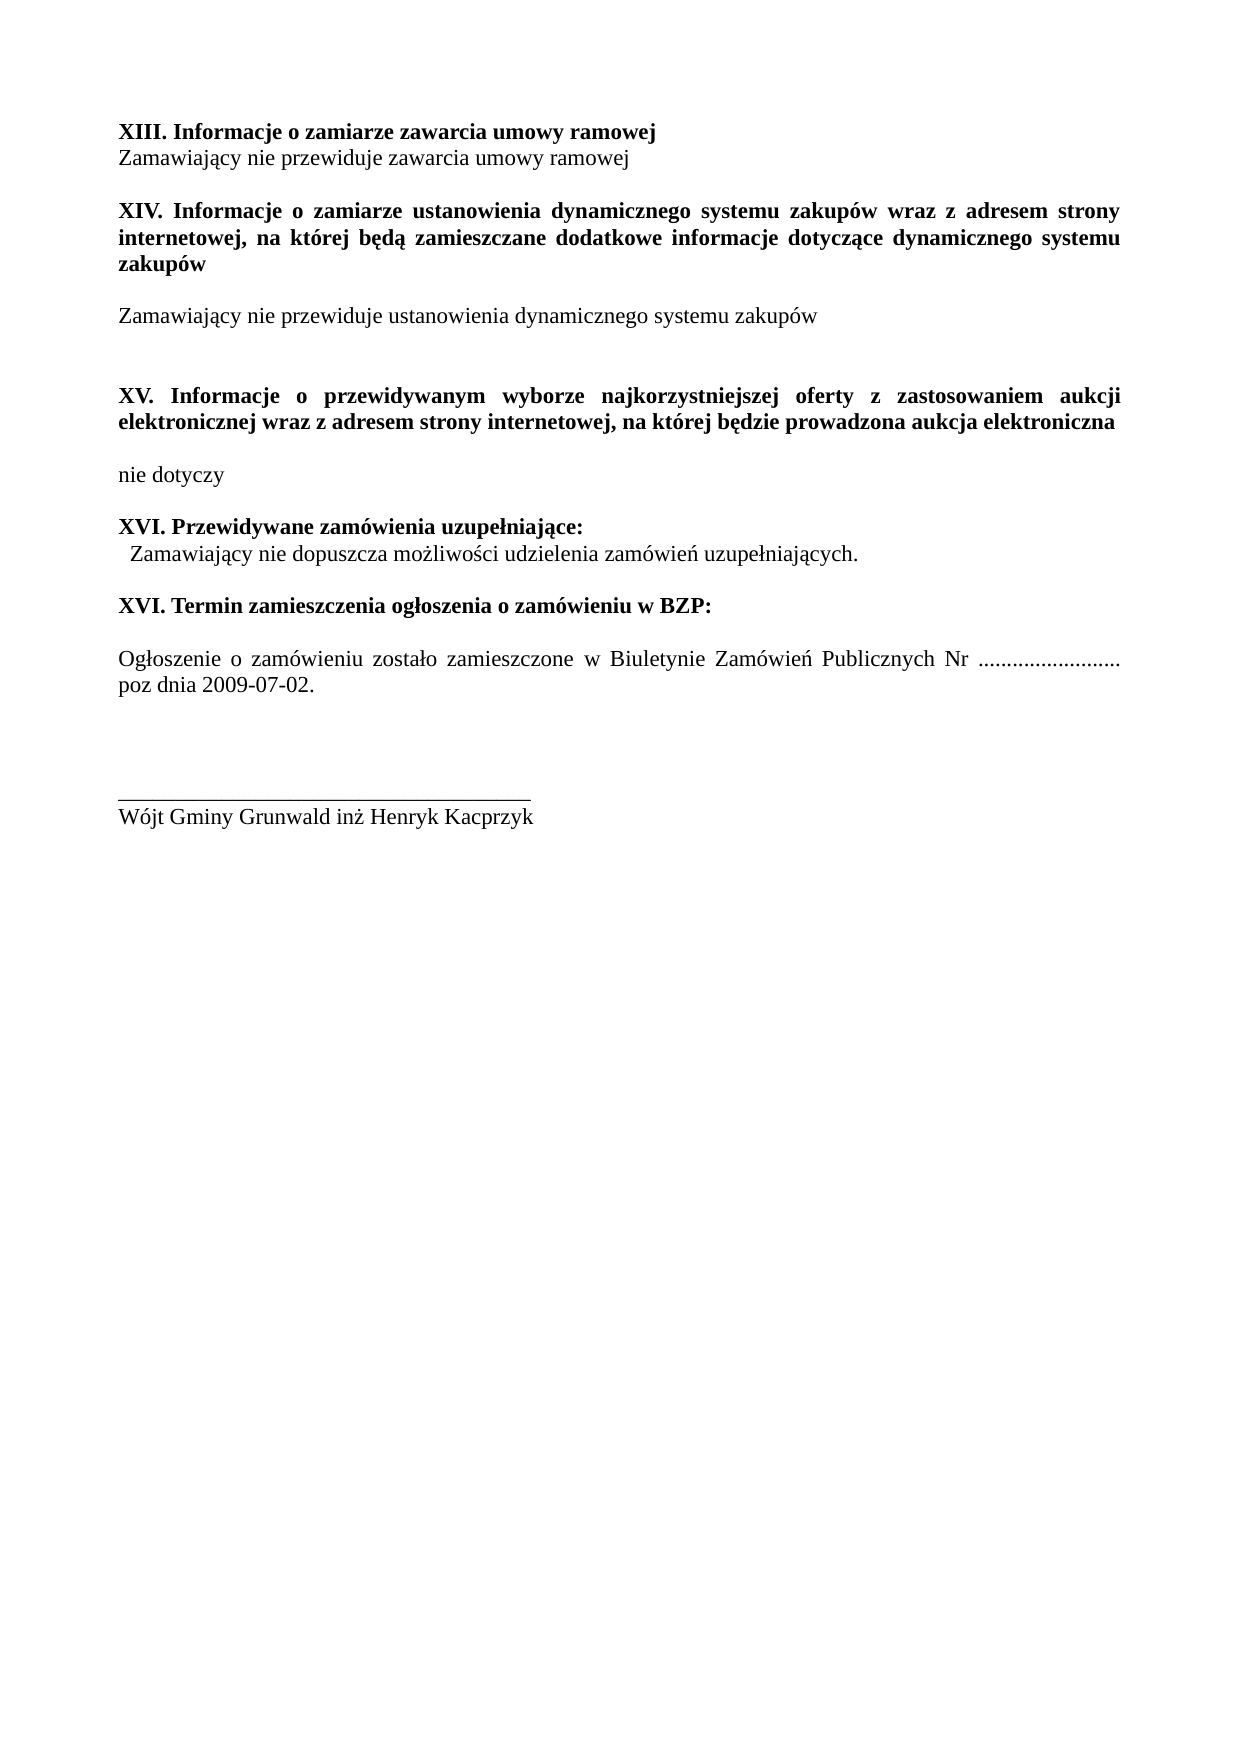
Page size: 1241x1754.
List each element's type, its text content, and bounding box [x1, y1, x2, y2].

text ____________________________________ [118, 777, 1122, 803]
text nie dotyczy [118, 461, 1122, 487]
text XV. Informacje o przewidywanym wyborze najkorzystniejszej oferty z zastosowaniem aukcji elektronicznej wraz z adresem strony internetowej, na której będzie prowadzona aukcja elektroniczna [118, 382, 1122, 434]
text Zamawiający nie dopuszcza możliwości udzielenia zamówień uzupełniających. [118, 540, 1122, 566]
text XVI. Termin zamieszczenia ogłoszenia o zamówieniu w BZP: [118, 592, 1122, 619]
text Zamawiający nie przewiduje zawarcia umowy ramowej [118, 144, 1122, 171]
text XIV. Informacje o zamiarze ustanowienia dynamicznego systemu zakupów wraz z adresem strony internetowej, na której będą zamieszczane dodatkowe informacje dotyczące dynamicznego systemu zakupów [118, 197, 1122, 276]
text Wójt Gminy Grunwald inż Henryk Kacprzyk [118, 803, 1122, 830]
text Ogłoszenie o zamówieniu zostało zamieszczone w Biuletynie Zamówień Publicznych Nr ......................... poz dnia 2009-07-02. [118, 645, 1122, 698]
text XIII. Informacje o zamiarze zawarcia umowy ramowej [118, 118, 1122, 144]
text XVI. Przewidywane zamówienia uzupełniające: [118, 513, 1122, 540]
text Zamawiający nie przewiduje ustanowienia dynamicznego systemu zakupów [118, 303, 1122, 329]
